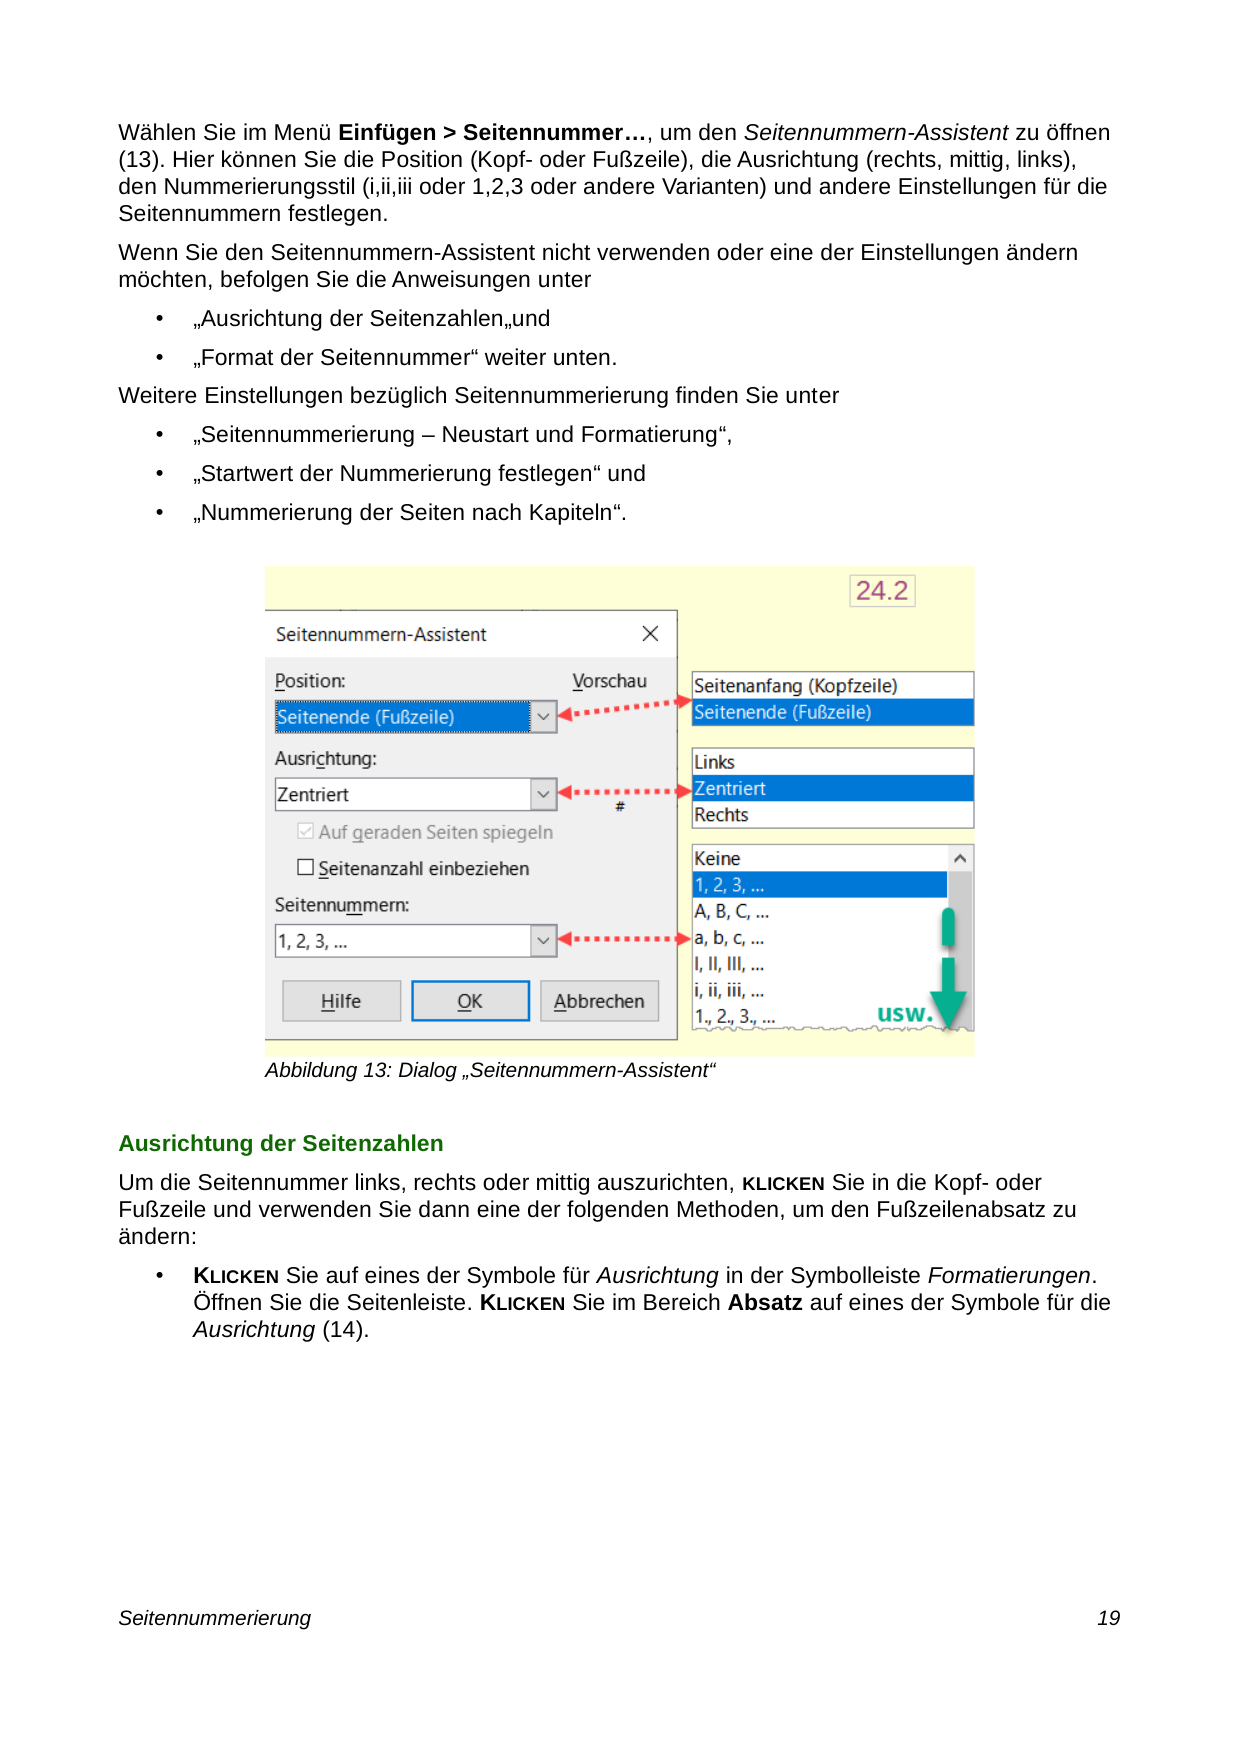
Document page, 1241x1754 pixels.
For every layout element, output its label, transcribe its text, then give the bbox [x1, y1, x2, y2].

list „Ausrichtung der Seitenzahlen„und [156, 304, 1122, 331]
text Abbildung 13: Dialog „Seitennummern-Assistent“ [265, 1058, 975, 1082]
list „Seitennummerierung – Neustart und Formatierung“, [156, 421, 1122, 448]
list „Nummerierung der Seiten nach Kapiteln“. [156, 498, 1122, 526]
subtitle Ausrichtung der Seitenzahlen [118, 1129, 1122, 1156]
text Wählen Sie im Menü Einfügen > Seitennummer…, um den Seitennummern-Assistent zu öffnen (Abbildung 13). Hier können Sie die Position (Kopf- oder Fußzeile), die Ausrichtung (rechts, mittig, links), den Nummerierungsstil (i,ii,iii oder 1,2,3 oder andere Varianten) und andere Einstellungen für die Seitennummern festlegen. [118, 118, 1122, 226]
text Weitere Einstellungen bezüglich Seitennummerierung finden Sie unter [118, 382, 1122, 409]
text Wenn Sie den Seitennummern-Assistent nicht verwenden oder eine der Einstellungen ändern möchten, befolgen Sie die Anweisungen unter [118, 238, 1122, 292]
text Um die Seitennummer links, rechts oder mittig auszurichten, klicken Sie in die Kopf- oder Fußzeile und verwenden Sie dann eine der folgenden Methoden, um den Fußzeilenabsatz zu ändern: [118, 1168, 1122, 1249]
list Klicken Sie auf eines der Symbole für Ausrichtung in der Symbolleiste Formatierungen. Öffnen Sie die Seitenleiste. Klicken Sie im Bereich Absatz auf eines der Symbole für die Ausrichtung (Abbildung 14). [156, 1261, 1122, 1342]
list „Startwert der Nummerierung festlegen“ und [156, 459, 1122, 487]
list „Format der Seitennummer“ weiter unten. [156, 343, 1122, 370]
picture [265, 566, 975, 1058]
